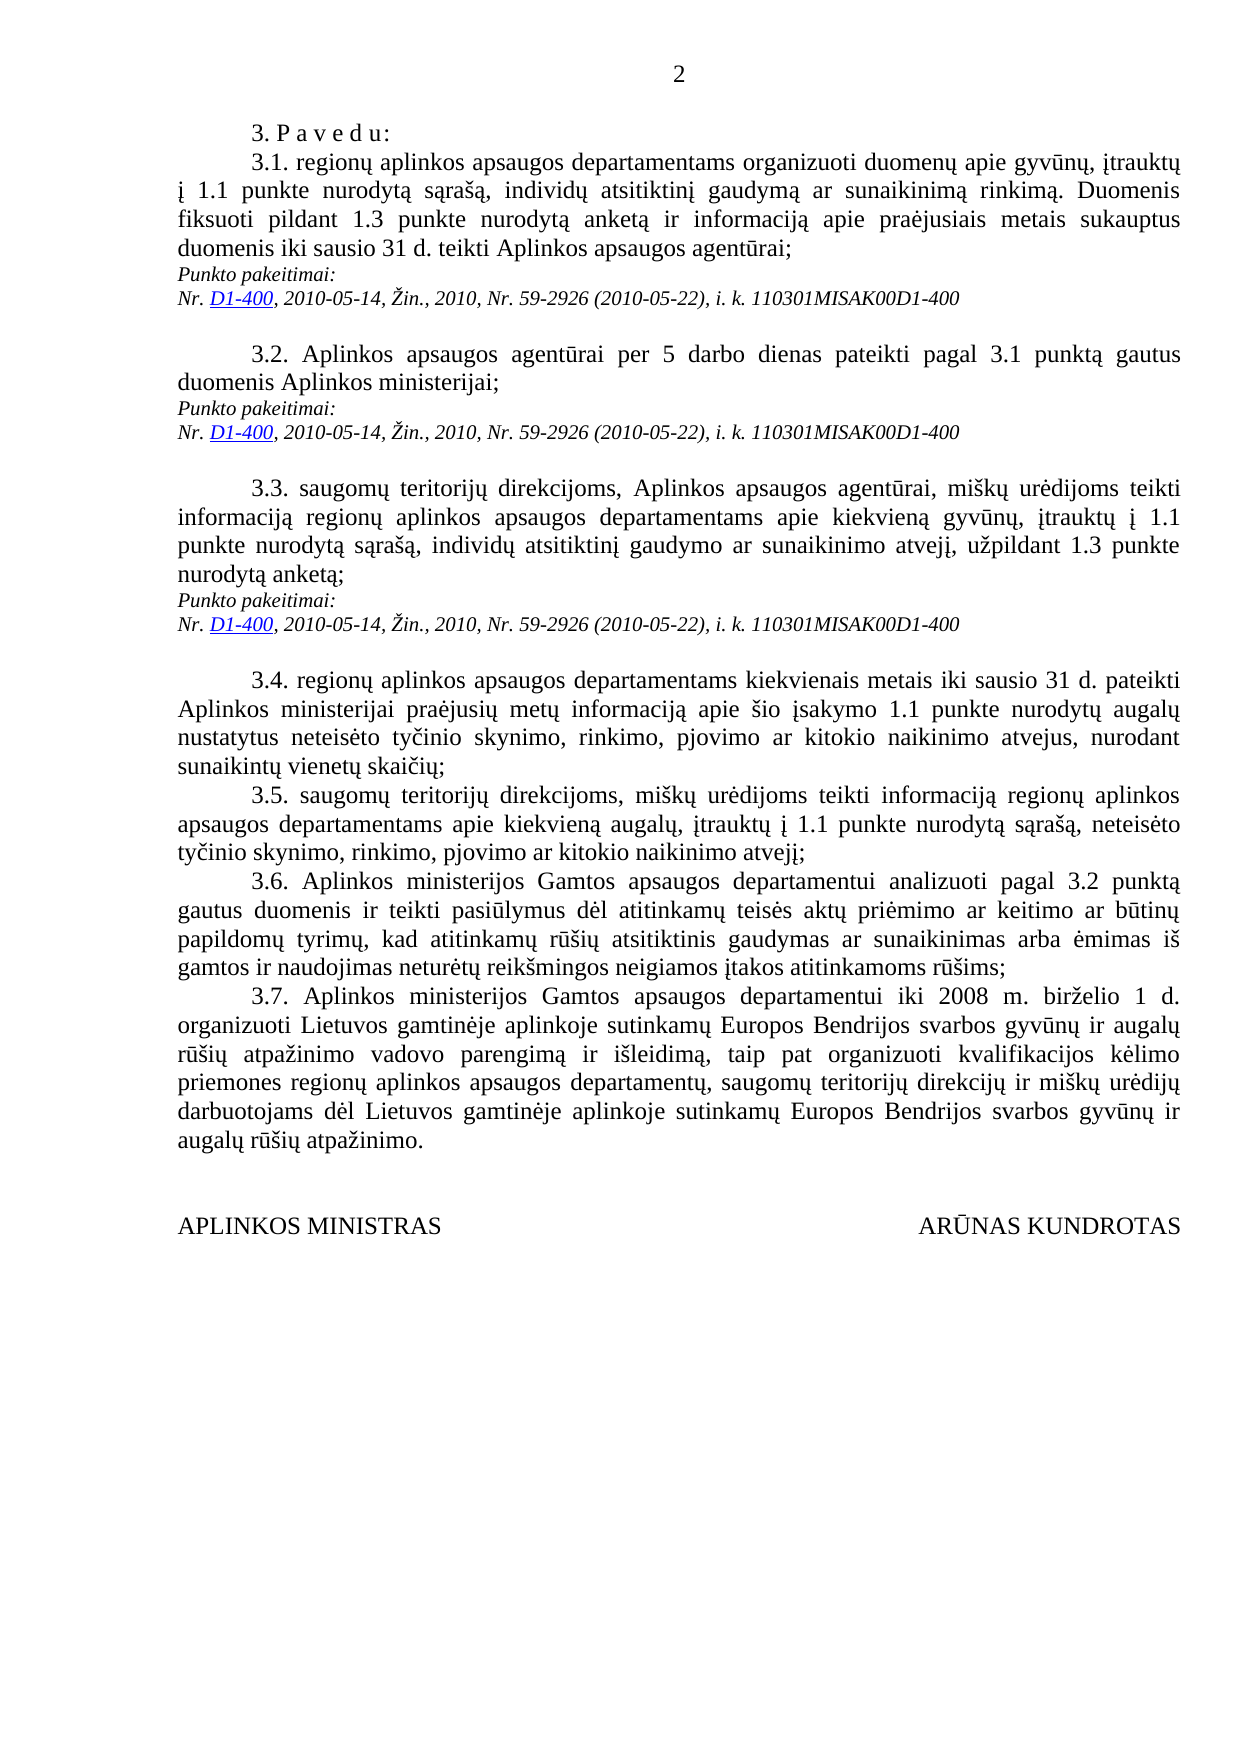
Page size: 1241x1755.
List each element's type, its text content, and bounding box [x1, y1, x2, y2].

text Punkto pakeitimai: [177, 396, 1181, 420]
text 3.4. regionų aplinkos apsaugos departamentams kiekvienais metais iki sausio 31 d. pateikti Aplinkos ministerijai praėjusių metų informaciją apie šio įsakymo 1.1 punkte nurodytų augalų nustatytus neteisėto tyčinio skynimo, rinkimo, pjovimo ar kitokio naikinimo atvejus, nurodant sunaikintų vienetų skaičių; [177, 665, 1181, 780]
text 3.6. Aplinkos ministerijos Gamtos apsaugos departamentui analizuoti pagal 3.2 punktą gautus duomenis ir teikti pasiūlymus dėl atitinkamų teisės aktų priėmimo ar keitimo ar būtinų papildomų tyrimų, kad atitinkamų rūšių atsitiktinis gaudymas ar sunaikinimas arba ėmimas iš gamtos ir naudojimas neturėtų reikšmingos neigiamos įtakos atitinkamoms rūšims; [177, 866, 1181, 981]
text 3.1. regionų aplinkos apsaugos departamentams organizuoti duomenų apie gyvūnų, įtrauktų į 1.1 punkte nurodytą sąrašą, individų atsitiktinį gaudymą ar sunaikinimą rinkimą. Duomenis fiksuoti pildant 1.3 punkte nurodytą anketą ir informaciją apie praėjusiais metais sukauptus duomenis iki sausio 31 d. teikti Aplinkos apsaugos agentūrai; [177, 147, 1181, 262]
text 3.3. saugomų teritorijų direkcijoms, Aplinkos apsaugos agentūrai, miškų urėdijoms teikti informaciją regionų aplinkos apsaugos departamentams apie kiekvieną gyvūnų, įtrauktų į 1.1 punkte nurodytą sąrašą, individų atsitiktinį gaudymo ar sunaikinimo atvejį, užpildant 1.3 punkte nurodytą anketą; [177, 473, 1181, 588]
text Punkto pakeitimai: [177, 588, 1181, 612]
text Nr. D1-400, 2010-05-14, Žin., 2010, Nr. 59-2926 (2010-05-22), i. k. 110301MISAK00D1-400 [177, 420, 1181, 444]
text Punkto pakeitimai: [177, 262, 1181, 286]
text 3.2. Aplinkos apsaugos agentūrai per 5 darbo dienas pateikti pagal 3.1 punktą gautus duomenis Aplinkos ministerijai; [177, 339, 1181, 396]
text Nr. D1-400, 2010-05-14, Žin., 2010, Nr. 59-2926 (2010-05-22), i. k. 110301MISAK00D1-400 [177, 286, 1181, 310]
text Nr. D1-400, 2010-05-14, Žin., 2010, Nr. 59-2926 (2010-05-22), i. k. 110301MISAK00D1-400 [177, 612, 1181, 636]
text Aplinkos Ministras Arūnas Kundrotas [177, 1211, 1181, 1240]
text 3.7. Aplinkos ministerijos Gamtos apsaugos departamentui iki 2008 m. birželio 1 d. organizuoti Lietuvos gamtinėje aplinkoje sutinkamų Europos Bendrijos svarbos gyvūnų ir augalų rūšių atpažinimo vadovo parengimą ir išleidimą, taip pat organizuoti kvalifikacijos kėlimo priemones regionų aplinkos apsaugos departamentų, saugomų teritorijų direkcijų ir miškų urėdijų darbuotojams dėl Lietuvos gamtinėje aplinkoje sutinkamų Europos Bendrijos svarbos gyvūnų ir augalų rūšių atpažinimo. [177, 981, 1181, 1154]
text 3. Pavedu: [177, 118, 1181, 147]
text 3.5. saugomų teritorijų direkcijoms, miškų urėdijoms teikti informaciją regionų aplinkos apsaugos departamentams apie kiekvieną augalų, įtrauktų į 1.1 punkte nurodytą sąrašą, neteisėto tyčinio skynimo, rinkimo, pjovimo ar kitokio naikinimo atvejį; [177, 780, 1181, 866]
